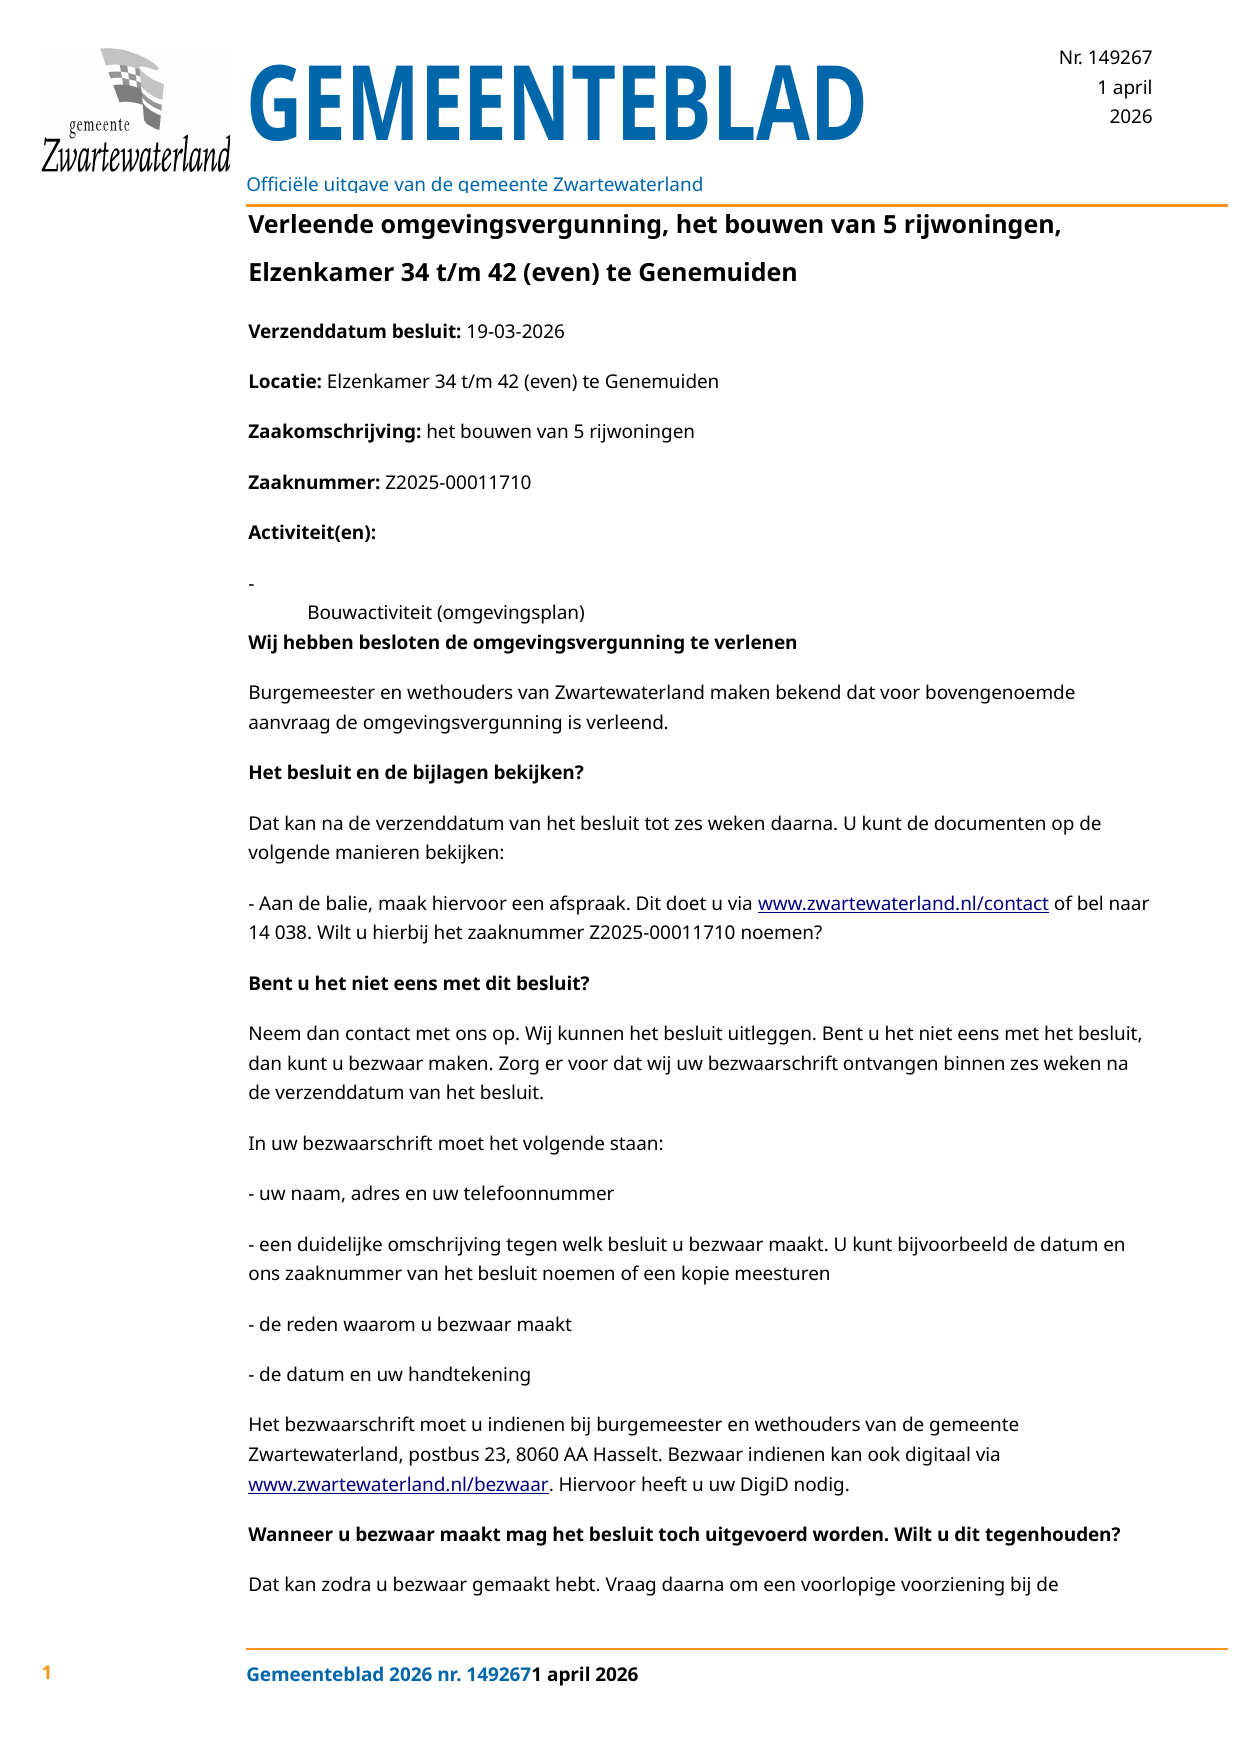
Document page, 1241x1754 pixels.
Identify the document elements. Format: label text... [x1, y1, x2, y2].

text In uw bezwaarschrift moet het volgende staan: [248, 1130, 1152, 1156]
text Dat kan zodra u bezwaar gemaakt hebt. Vraag daarna om een voorlopige voorziening bij de [248, 1572, 1152, 1597]
text Zaaknummer: Z2025-00011710 [248, 469, 1152, 495]
text Wanneer u bezwaar maakt mag het besluit toch uitgevoerd worden. Wilt u dit tegenhouden? [248, 1521, 1152, 1547]
text Dat kan na de verzenddatum van het besluit tot zes weken daarna. U kunt de documenten op de volgende manieren bekijken: [248, 810, 1152, 865]
text - de datum en uw handtekening [248, 1361, 1152, 1387]
text Neem dan contact met ons op. Wij kunnen het besluit uitleggen. Bent u het niet eens met het besluit, dan kunt u bezwaar maken. Zorg er voor dat wij uw bezwaarschrift ontvangen binnen zes weken na de verzenddatum van het besluit. [248, 1020, 1152, 1105]
text Wij hebben besloten de omgevingsvergunning te verlenen [248, 629, 1152, 655]
text Het besluit en de bijlagen bekijken? [248, 759, 1152, 785]
text Verzenddatum besluit: 19-03-2026 [248, 318, 1152, 344]
text - uw naam, adres en uw telefoonnummer [248, 1180, 1152, 1206]
text Activiteit(en): [248, 519, 1152, 545]
text - de reden waarom u bezwaar maakt [248, 1311, 1152, 1337]
text Burgemeester en wethouders van Zwartewaterland maken bekend dat voor bovengenoemde aanvraag de omgevingsvergunning is verleend. [248, 679, 1152, 735]
text - een duidelijke omschrijving tegen welk besluit u bezwaar maakt. U kunt bijvoorbeeld de datum en ons zaaknummer van het besluit noemen of een kopie meesturen [248, 1231, 1152, 1286]
text Verleende omgevingsvergunning, het bouwen van 5 rijwoningen, Elzenkamer 34 t/m 42 (even) te Genemuiden [248, 207, 1152, 288]
text Het bezwaarschrift moet u indienen bij burgemeester en wethouders van de gemeente Zwartewaterland, postbus 23, 8060 AA Hasselt. Bezwaar indienen kan ook digitaal via www.zwartewaterland.nl/bezwaar. Hiervoor heeft u uw DigiD nodig. [248, 1412, 1152, 1497]
text Bent u het niet eens met dit besluit? [248, 970, 1152, 996]
text Zaakomschrijving: het bouwen van 5 rijwoningen [248, 419, 1152, 444]
list Bouwactiviteit (omgevingsplan) [248, 599, 1152, 625]
picture [41, 47, 231, 172]
text - Aan de balie, maak hiervoor een afspraak. Dit doet u via www.zwartewaterland.nl/contact of bel naar 14 038. Wilt u hierbij het zaaknummer Z2025-00011710 noemen? [248, 890, 1152, 945]
text Locatie: Elzenkamer 34 t/m 42 (even) te Genemuiden [248, 368, 1152, 394]
